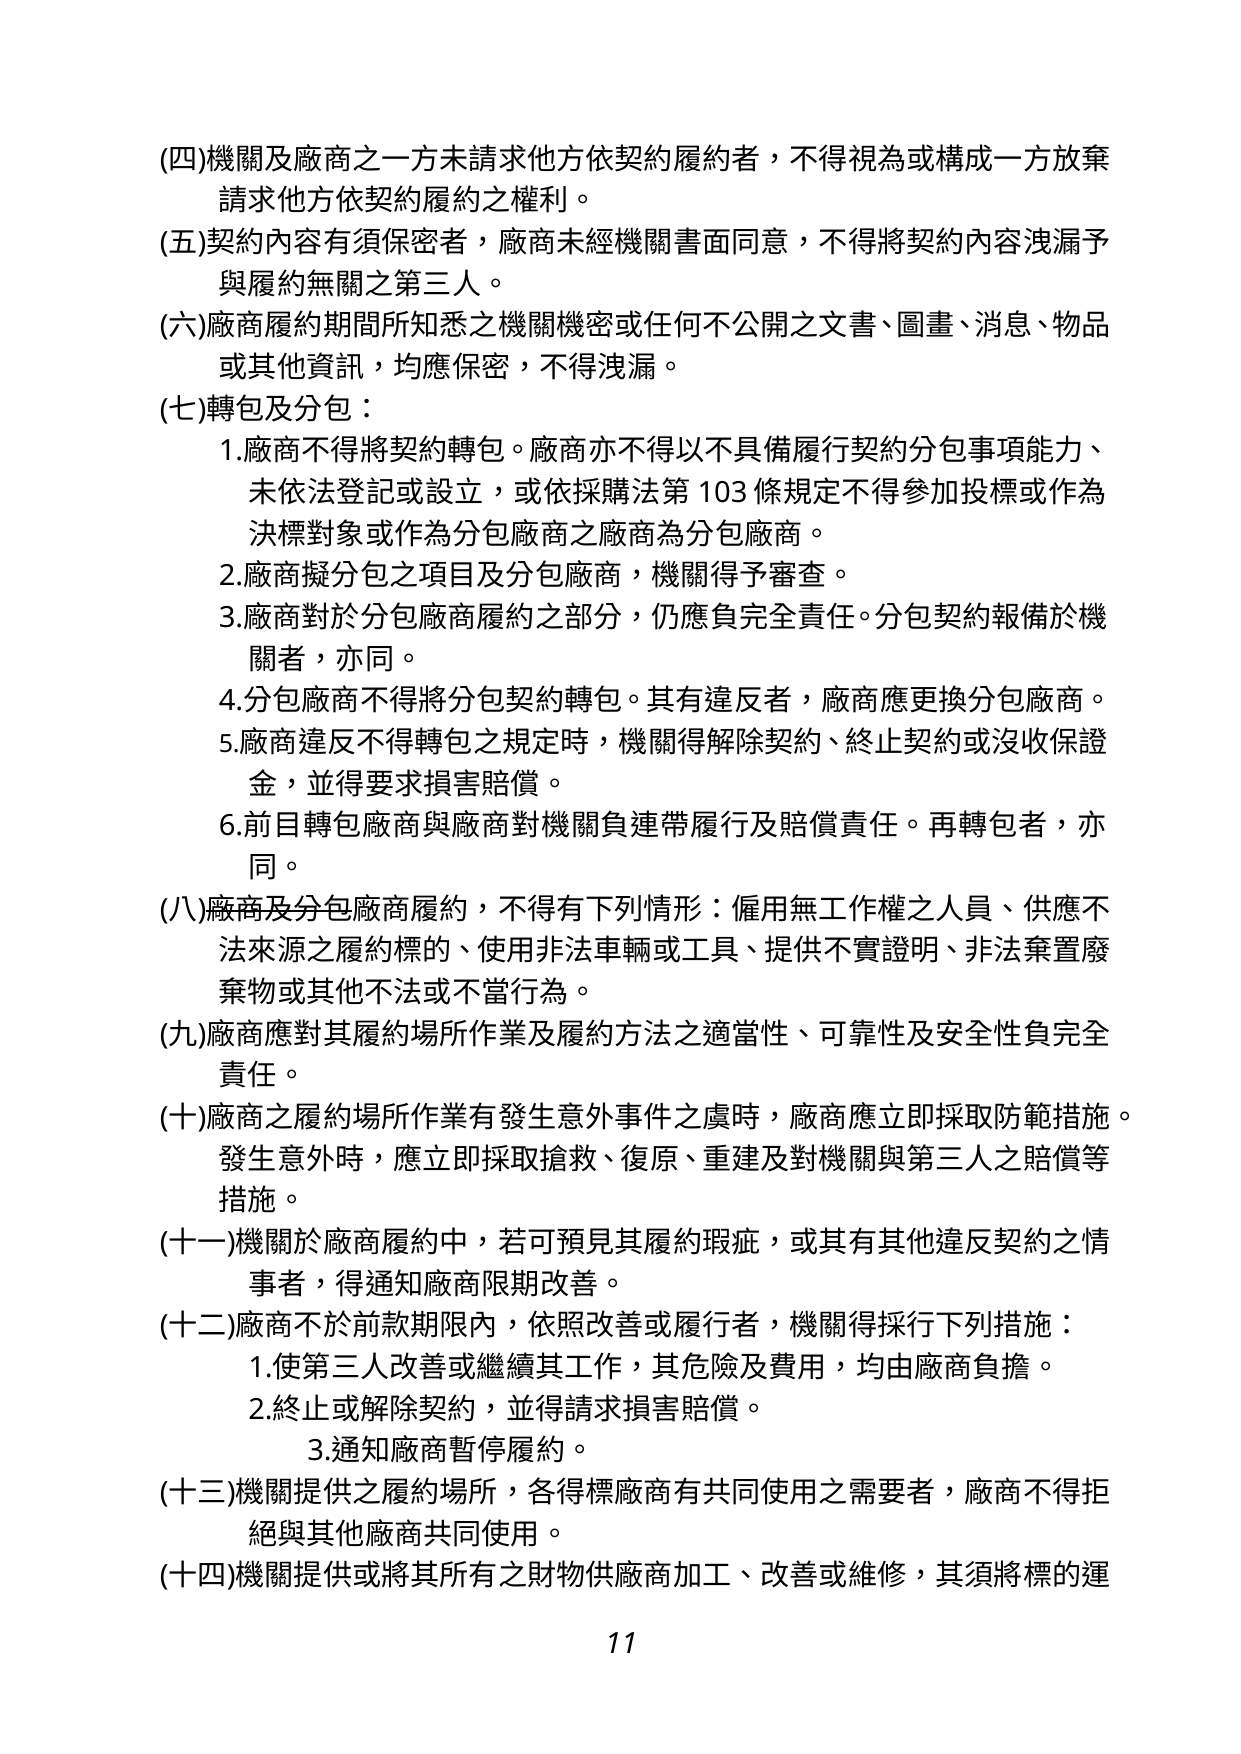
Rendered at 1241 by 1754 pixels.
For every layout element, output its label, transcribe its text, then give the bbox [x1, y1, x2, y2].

text (八)廠商及分包廠商履約，不得有下列情形：僱用無工作權之人員、供應不法來源之履約標的、使用非法車輛或工具、提供不實證明、非法棄置廢棄物或其他不法或不當行為。 [159, 886, 1110, 1011]
text 1.廠商不得將契約轉包。廠商亦不得以不具備履行契約分包事項能力、未依法登記或設立，或依採購法第103條規定不得參加投標或作為決標對象或作為分包廠商之廠商為分包廠商。 [218, 427, 1108, 552]
text 6.前目轉包廠商與廠商對機關負連帶履行及賠償責任。再轉包者，亦同。 [218, 802, 1108, 886]
text (十)廠商之履約場所作業有發生意外事件之虞時，廠商應立即採取防範措施。發生意外時，應立即採取搶救、復原、重建及對機關與第三人之賠償等措施。 [159, 1094, 1110, 1219]
text 3.廠商對於分包廠商履約之部分，仍應負完全責任。分包契約報備於機關者，亦同。 [218, 594, 1108, 677]
text 5.廠商違反不得轉包之規定時，機關得解除契約、終止契約或沒收保證金，並得要求損害賠償。 [218, 719, 1108, 802]
text 2.廠商擬分包之項目及分包廠商，機關得予審查。 [218, 552, 1108, 594]
text 4.分包廠商不得將分包契約轉包。其有違反者，廠商應更換分包廠商。 [218, 677, 1108, 719]
text (六)廠商履約期間所知悉之機關機密或任何不公開之文書、圖畫、消息、物品或其他資訊，均應保密，不得洩漏。 [159, 302, 1110, 386]
text 2.終止或解除契約，並得請求損害賠償。 [248, 1386, 1104, 1427]
text (九)廠商應對其履約場所作業及履約方法之適當性、可靠性及安全性負完全責任。 [159, 1011, 1110, 1094]
list 3.通知廠商暫停履約。 [248, 1427, 1110, 1469]
text (十四)機關提供或將其所有之財物供廠商加工、改善或維修，其須將標的運出機關場所者，該財物之滅失、減損或遭侵占時，廠商應負賠償責任。機關並得視實際需要規定廠商繳納與標的等值或一定金額之保證金 (由機關視需要於招標時載明)。 [159, 1552, 1110, 1594]
text (五)契約內容有須保密者，廠商未經機關書面同意，不得將契約內容洩漏予與履約無關之第三人。 [159, 219, 1110, 302]
text 1.使第三人改善或繼續其工作，其危險及費用，均由廠商負擔。 [248, 1344, 1104, 1386]
text (十二)廠商不於前款期限內，依照改善或履行者，機關得採行下列措施： [159, 1302, 1110, 1344]
text (七)轉包及分包： [159, 386, 1110, 427]
text (十三)機關提供之履約場所，各得標廠商有共同使用之需要者，廠商不得拒絕與其他廠商共同使用。 [159, 1469, 1110, 1552]
text (四)機關及廠商之一方未請求他方依契約履約者，不得視為或構成一方放棄請求他方依契約履約之權利。 [159, 136, 1110, 219]
text (十一)機關於廠商履約中，若可預見其履約瑕疵，或其有其他違反契約之情事者，得通知廠商限期改善。 [159, 1219, 1110, 1302]
